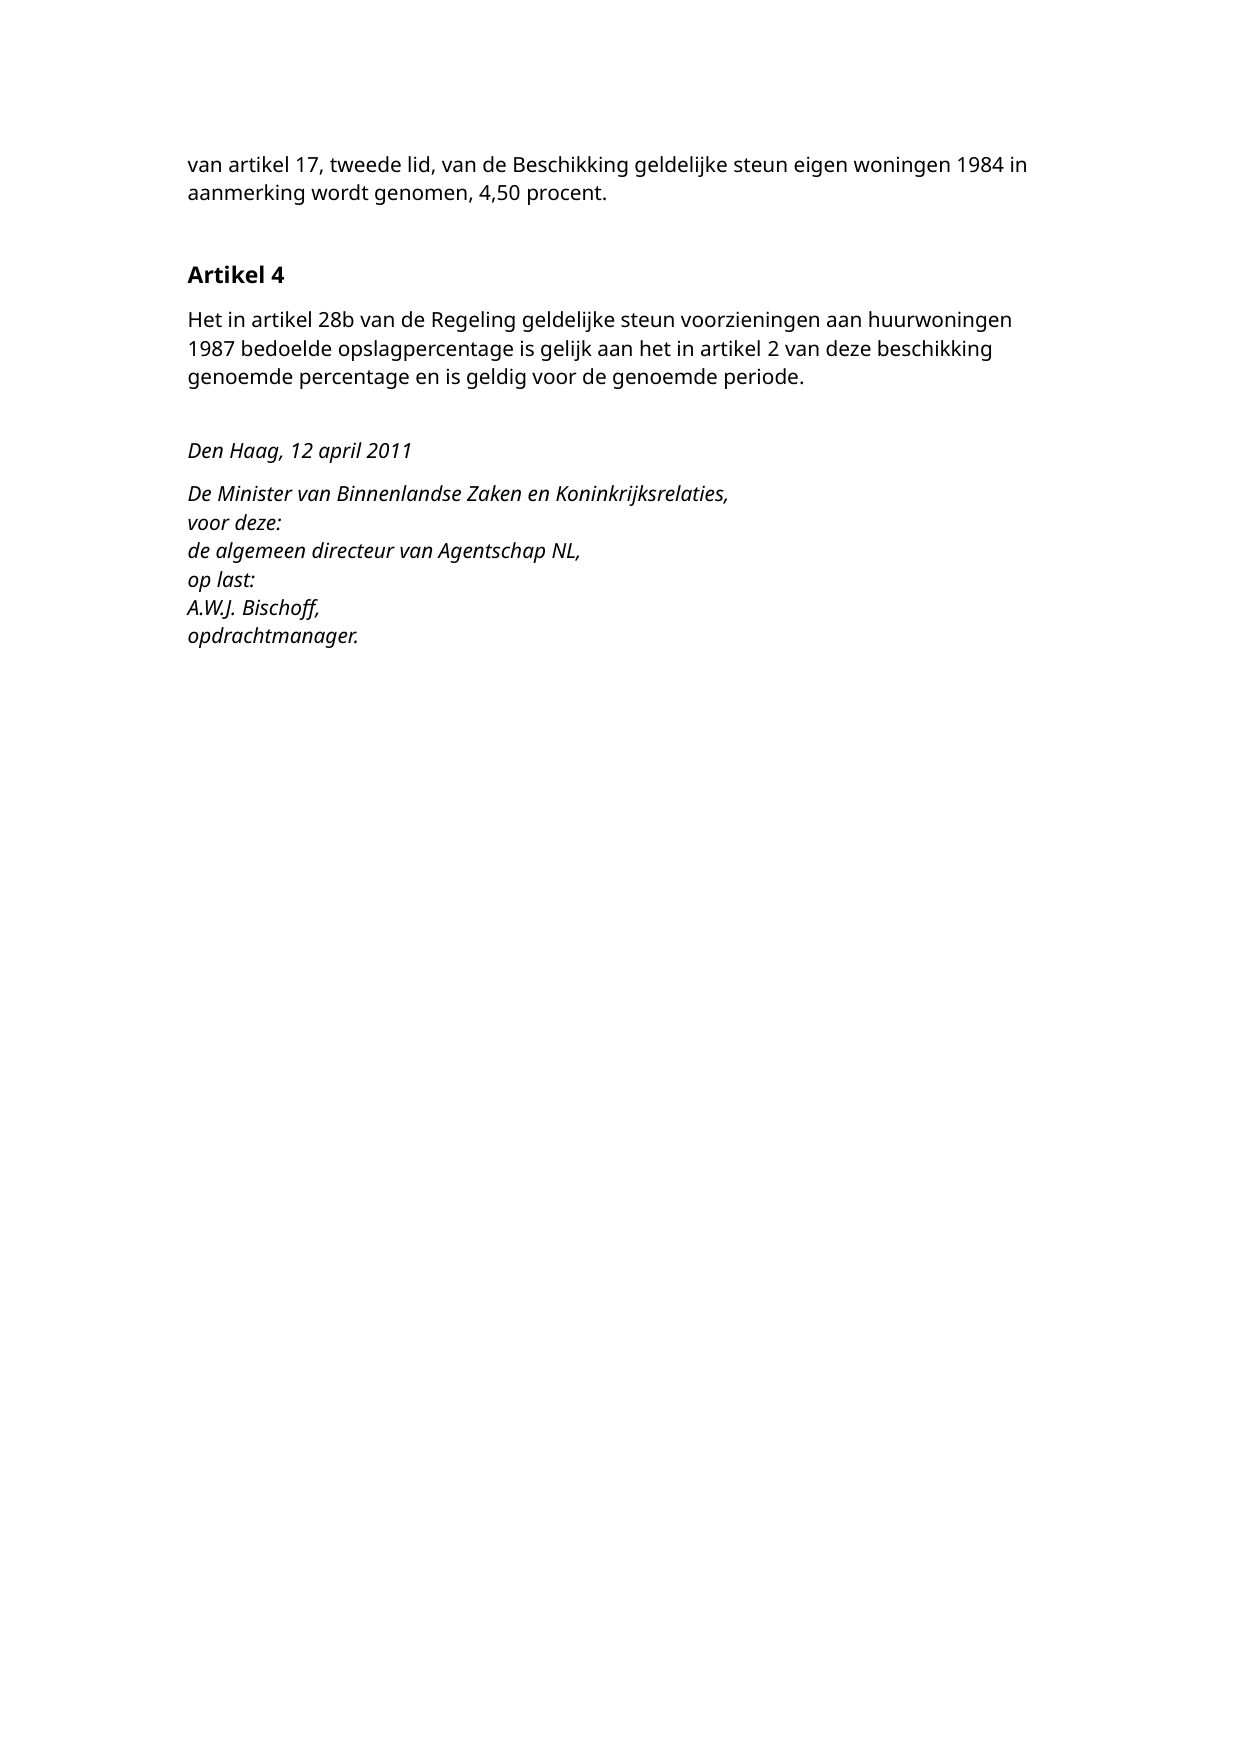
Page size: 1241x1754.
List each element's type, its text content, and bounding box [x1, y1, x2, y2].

text voor deze: [187, 508, 1053, 536]
text van artikel 17, tweede lid, van de Beschikking geldelijke steun eigen woningen 1984 in aanmerking wordt genomen, 4,50 procent. [187, 150, 1053, 207]
text opdrachtmanager. [187, 622, 1053, 650]
text op last: [187, 565, 1053, 593]
text Het in artikel 28b van de Regeling geldelijke steun voorzieningen aan huurwoningen 1987 bedoelde opslagpercentage is gelijk aan het in artikel 2 van deze beschikking genoemde percentage en is geldig voor de genoemde periode. [187, 306, 1053, 391]
subtitle Artikel 4 [187, 259, 1053, 291]
text de algemeen directeur van Agentschap NL, [187, 536, 1053, 565]
text De Minister van Binnenlandse Zaken en Koninkrijksrelaties, [187, 479, 1053, 508]
text A.W.J. Bischoff, [187, 593, 1053, 622]
text Den Haag, 12 april 2011 [187, 436, 1053, 464]
